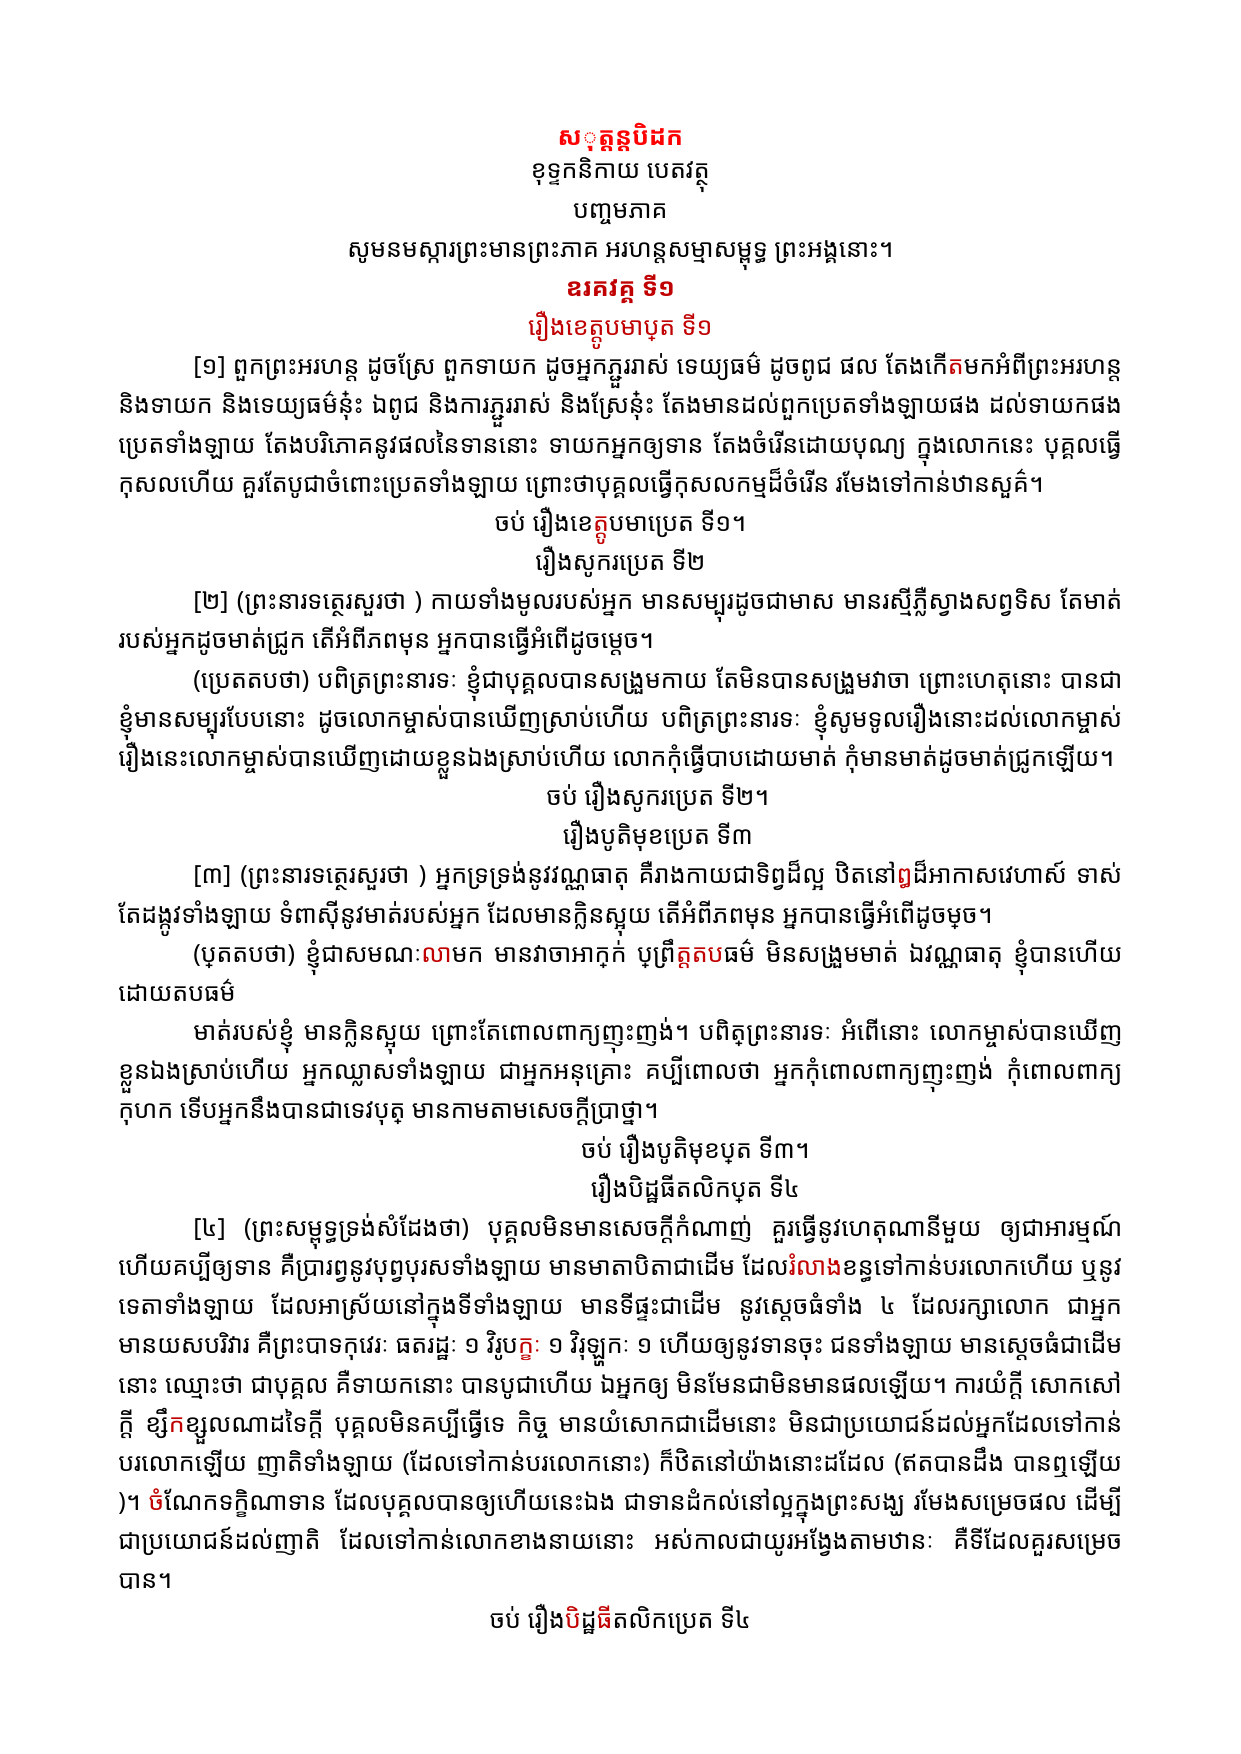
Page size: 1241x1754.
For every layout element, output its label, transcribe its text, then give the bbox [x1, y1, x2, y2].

text ចប់ រឿងសូករប្រេត ទី២។ [118, 779, 1122, 813]
text [២] (ព្រះនារទត្ថេរសួរថា ) កាយទាំងមូលរបស់អ្នក មានសម្បុរ​ដូចជាមាស មានរស្មី​ភ្លឺស្វាង​សព្វទិស តែមាត់របស់​អ្នកដូច​មាត់ជ្រូក តើអំពីភព​មុន អ្នកបាន​ធ្វើអំពើ​ដូចម្ដេច។ [118, 583, 1122, 656]
text [៣] (ព្រះនារទត្ថេរសួរថា ) អ្នកទ្រទ្រង់នូវវណ្ណធាតុ គឺ​រាងកាយ​ជាទិព្វ​ដ៏ល្អ ឋិតនៅ​ឰដ៏អាកាស​វេហាស៍ ទាស់តែដង្កូវ​ទាំងឡាយ​ ទំពាស៊ី​នូវមាត់របស់អ្នក ដែលមាន​ក្លិនស្អុយ តើអំពី​ភពមុន អ្នកបាន​ធ្វើអំពើ​ដូចម្ដេច។ [118, 857, 1122, 930]
text មាត់របស់ខ្ញុំ មានក្លិនស្អុយ ព្រោះតែពោល​ពាក្យញុះញង់។ បពិត្រព្រះនារទៈ អំពើនោះ លោកម្ចាស់​បានឃើញ​ខ្លួនឯង​ស្រាប់ហើយ អ្នកឈ្លាសទាំងឡាយ​ ជាអ្នកអនុគ្រោះ គប្បី​ពោលថា អ្នកកុំពោល​ពាក្យញុះញង់ កុំពោល​ពាក្យកុហក ទើបអ្នកនឹង​បានជាទេវបុត្រ មាន​កាមតាម​សេចក្ដីប្រាថ្នា។ [118, 1014, 1122, 1126]
text ឧរគវគ្គ ទី១ [118, 270, 1122, 304]
text សុត្តន្តបិដក [118, 118, 1122, 152]
text រឿង​បូតិមុខប្រេត ទី៣ [118, 818, 1122, 852]
text [១] ពួកព្រះអរហន្ត ដូចស្រែ ពួកទាយក ដូចអ្នកភ្ជួររាស់ ទេយ្យធម៌ ដូចពូជ ផល តែងកើតមកអំពី​ព្រះអរហន្ត និង​ទាយក និង​ទេយ្យធម៌នុ៎ះ ឯពូជ និងការភ្ជួររាស់ និង​ស្រែនុ៎ះ តែង​មានដល់​ពួកប្រេត​ទាំងឡាយផង​ ដល់​ទាយកផង ប្រេត​ទាំងឡាយ​​ តែង​បរិភោគនូវ​ផលនៃ​ទាននោះ ទាយក​អ្នកឲ្យទាន តែងចំរើន​ដោយបុណ្យ ក្នុងលោកនេះ​ បុគ្គលធ្វើ​កុសល​ហើយ គួរតែបូជា​ចំពោះ​ប្រេតទាំងឡាយ ព្រោះថា​បុគ្គលធ្វើ​កុសលកម្ម​ដ៏ចំរើន រមែង​ទៅកាន់​ឋានសួគ៌។ [118, 348, 1122, 499]
text ចប់ រឿងបិដ្ឋធីតលិកប្រេត ទី៤ [118, 1601, 1122, 1635]
text បញ្ចមភាគ [118, 191, 1122, 225]
text រឿងបិដ្ឋធីតលិកប្រេត ទី៤ [193, 1171, 1122, 1204]
text ខុទ្ទកនិកាយ បេតវត្ថុ [118, 152, 1122, 186]
text [៤] (ព្រះសម្ពុទ្ធទ្រង់សំដែងថា) បុគ្គលមិនមានសេចក្ដី​កំណាញ់ គួរធ្វើនូវ​ហេតុណា​នីមួយ ឲ្យជាអារម្មណ៍ ហើយ​គប្បីឲ្យទាន គឺប្រារព្វ​នូវបុព្វបុរស​ទាំងឡាយ មានមាតាបិតា​ជា​ដើម ដែលរំលាងខន្ធទៅ​កាន់បរលោក​ហើយ ឬនូវទេតា​ទាំងឡាយ ដែល​អាស្រ័យនៅ​ក្នុងទី​ទាំងឡាយ មានទីផ្ទះ​ជាដើម នូវស្ដេច​ធំទាំង ៤ ដែល​រក្សាលោក ជាអ្នក​មានយស​បរិវារ គឺ​ព្រះបាទកុវេរៈ ធតរដ្ឋៈ ១ វិរូបក្ខៈ ១ វិរុឡ្ហកៈ ១ ហើយឲ្យនូវ​ទានចុះ ជនទាំងឡាយ មានស្ដេច​ធំជាដើម​នោះ ឈ្មោះថា ជាបុគ្គល គឺទាយកនោះ បានបូជា​ហើយ ឯអ្នកឲ្យ មិនមែន​ជាមិនមាន​ផលឡើយ។ ការយំក្ដី សោកសៅក្ដី ខ្សឹកខ្សួល​ណាដទៃក្ដី បុគ្គល​មិនគប្បីធ្វើ​ទេ កិច្ច មានយំសោក​ជាដើមនោះ មិនជា​ប្រយោជន៍​ដល់អ្នកដែល​ទៅកាន់​បរលោកឡើយ ញាតិ​ទាំងឡាយ (ដែលទៅ​កាន់បរលោក​នោះ) ក៏ឋិតនៅ​យ៉ាងនោះ​ដដែល (ឥតបានដឹង បាន​ឮឡើយ )។ ចំណែក​ទក្ខិណាទាន ដែលបុគ្គល​បានឲ្យហើយ​នេះឯង ជាទាន​ដំកល់​នៅល្អ​ក្នុងព្រះសង្ឃ រមែង​សម្រេចផល ដើម្បីជា​ប្រយោជន៍​ដល់ញាតិ ដែលទៅ​កាន់​លោកខាង​នាយនោះ អស់កាល​ជាយូរអង្វែង​តាមឋានៈ គឺទី​ដែលគួរ​សម្រេចបាន។ [118, 1210, 1122, 1596]
text រឿងសូករប្រេត ទី២ [118, 544, 1122, 578]
text ចប់ រឿងខេត្តូបមាប្រេត ទី១។ [118, 505, 1122, 539]
text សូមនមស្ការ​ព្រះមានព្រះភាគ អរហន្តសម្មាសម្ពុទ្ធ ព្រះអង្គនោះ។ [118, 231, 1122, 264]
text ចប់ រឿងបូតិមុខប្រេត ទី៣។ [193, 1131, 1122, 1165]
text (ប្រេតតបថា) ខ្ញុំជាសមណៈលាមក មានវាចាអាក្រក់ ប្រព្រឹត្តតបធម៌ មិនសង្រួម​មាត់ ឯវណ្ណធាតុ ខ្ញុំបានហើយ​ដោយតបធម៌ [118, 936, 1122, 1009]
text រឿងខេត្តូបមាប្រេត ទី១ [118, 309, 1122, 343]
text (ប្រេតតបថា) បពិត្រព្រះនារទៈ ខ្ញុំជាបុគ្គលបាន​សង្រួមកាយ តែមិនបាន​សង្រួមវាចា ព្រោះ​ហេតុនោះ​ បានជាខ្ញុំ​មានសម្បុរ​បែបនោះ ដូចលោកម្ចាស់​បានឃើញ​ស្រាប់ហើយ បពិត្រ​ព្រះនារទៈ ខ្ញុំសូម​ទូលរឿងនោះ​ដល់លោកម្ចាស់ រឿងនេះ​លោកម្ចាស់​បានឃើញ​ដោយខ្លួន​ឯងស្រាប់ហើយ​ លោកកុំធ្វើបាប​ដោយមាត់ កុំមាន​មាត់ដូចមាត់​ជ្រូកឡើយ។ [118, 661, 1122, 774]
